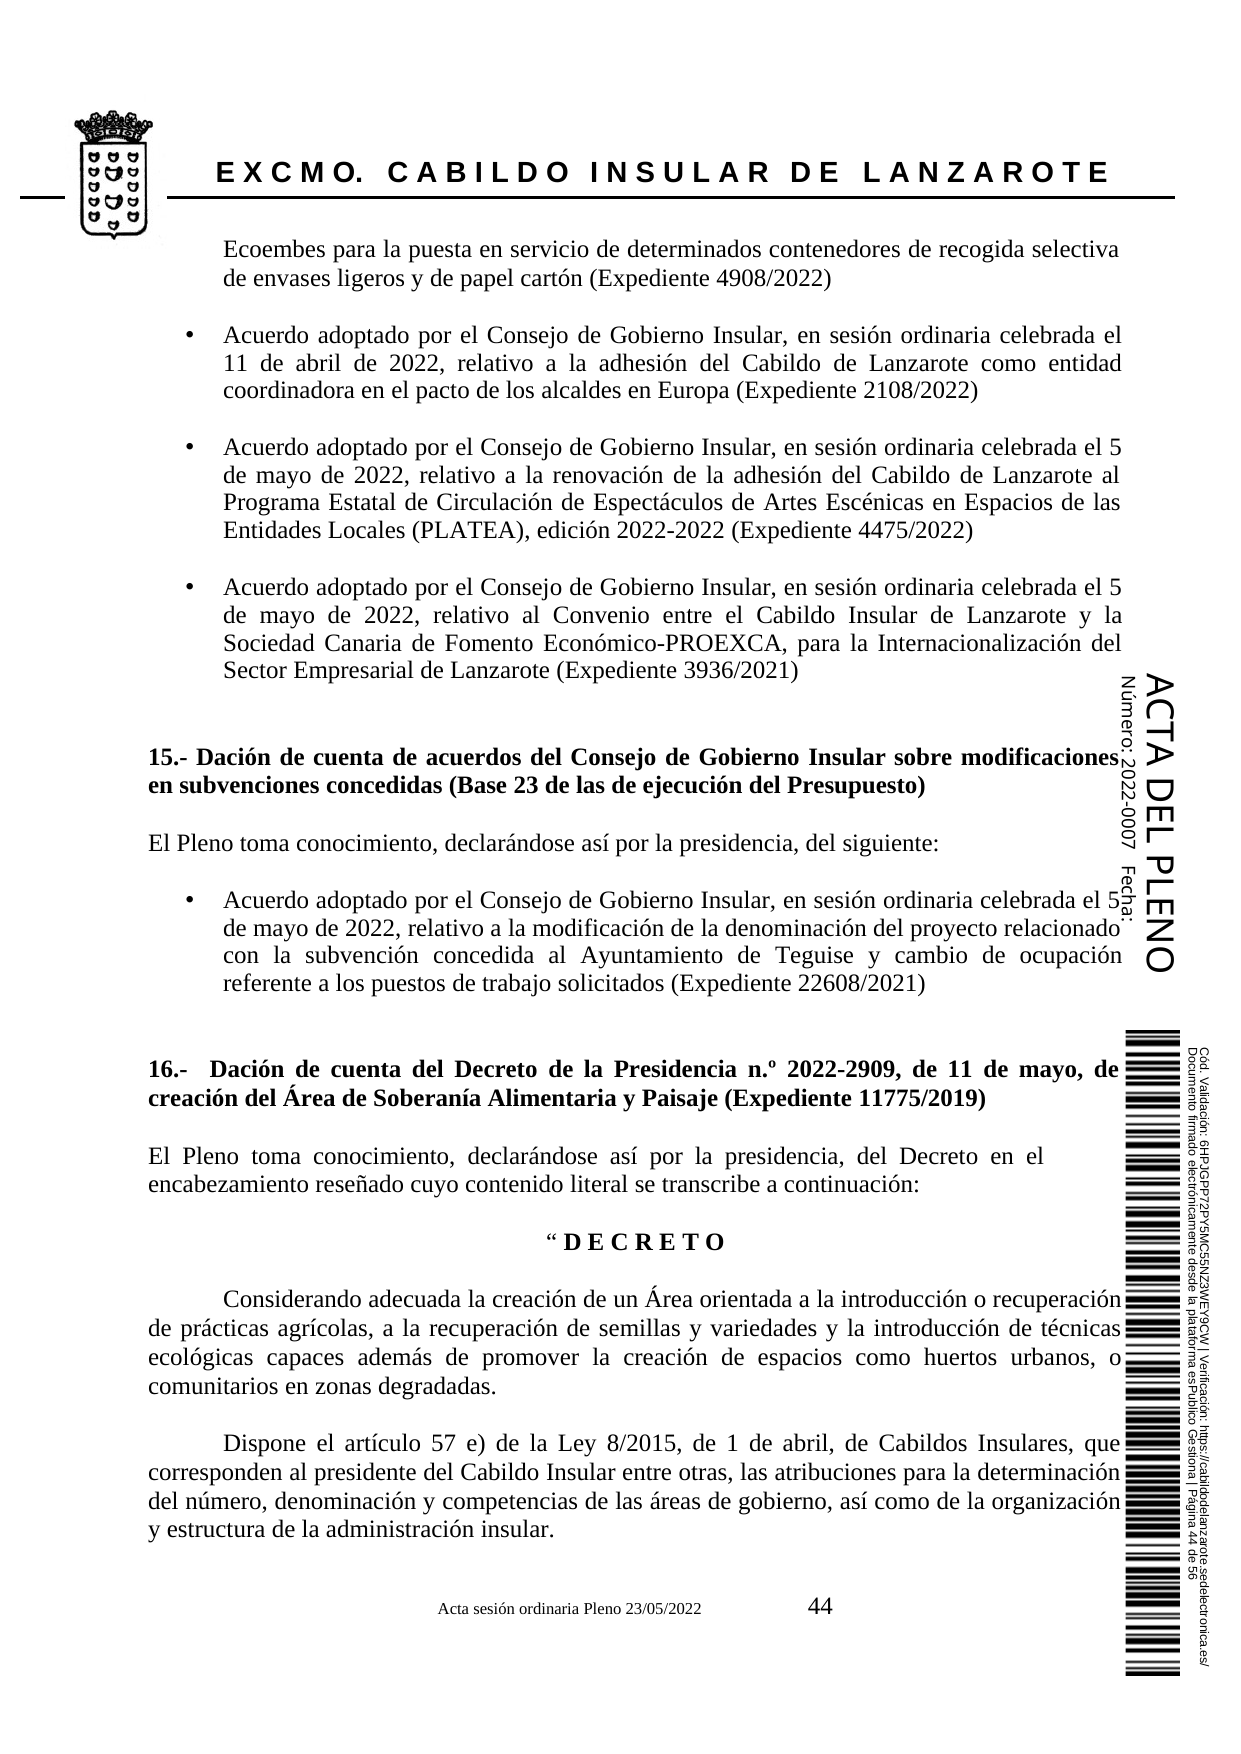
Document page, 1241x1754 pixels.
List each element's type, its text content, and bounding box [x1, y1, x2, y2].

list ACTA DEL PLENO [1140, 857, 1183, 1019]
list Acuerdo adoptado por el Consejo de Gobierno Insular, en sesión ordinaria celebrada el 11 de abril de 2022, relativo a la adhesión del Cabildo de Lanzarote como entidad coordinadora en el pacto de los alcaldes en Europa (Expediente 2108/2022) [185, 322, 1122, 404]
list Acuerdo adoptado por el Consejo de Gobierno Insular, en sesión ordinaria celebrada el 5 de mayo de 2022, relativo al Convenio entre el Cabildo Insular de Lanzarote y la Sociedad Canaria de Fomento Económico-PROEXCA, para la Internacionalización del Sector Empresarial de Lanzarote (Expediente 3936/2021) [185, 574, 1122, 684]
text El Pleno toma conocimiento, declarándose así por la presidencia, del siguiente: [148, 828, 1232, 857]
picture [1125, 1030, 1180, 1676]
list ACTA DEL PLENO [1140, 673, 1183, 828]
text Cód. Validación: 6HPJGPP72PY5MC55NZ3WEY9CW | Verificación: https://cabildodelanzarote.sedelectronica.es/ Documento firmado electrónicamente desde la plataforma esPublico Gestiona | Página 44 de 56 [1186, 1047, 1211, 1678]
picture [65, 94, 167, 249]
list Número: 2022-0007 Fecha: 21/06/2022 [1117, 676, 1140, 742]
text El Pleno toma conocimiento, declarándose así por la presidencia, del Decreto en el encabezamiento reseñado cuyo contenido literal se transcribe a continuación: [148, 1141, 1125, 1198]
subtitle [1211, 1227, 1232, 1256]
list Acuerdo adoptado por el Consejo de Gobierno Insular, en sesión ordinaria celebrada el 5 de mayo de 2022, relativo a la renovación de la adhesión del Cabildo de Lanzarote al Programa Estatal de Circulación de Espectáculos de Artes Escénicas en Espacios de las Entidades Locales (PLATEA), edición 2022-2022 (Expediente 4475/2022) [185, 433, 1122, 544]
subtitle 15.- Dación de cuenta de acuerdos del Consejo de Gobierno Insular sobre modificaciones en subvenciones concedidas (Base 23 de las de ejecución del Presupuesto) [148, 742, 1140, 799]
text Acta sesión ordinaria Pleno 23/05/2022 44 [38, 1591, 1125, 1620]
subtitle E X C M O. C A B I L D O I N S U L A R D E L A N Z A R O T E [215, 155, 1232, 189]
subtitle “ D E C R E T O [38, 1227, 1125, 1256]
subtitle 16.- Dación de cuenta del Decreto de la Presidencia n.º 2022-2909, de 11 de mayo, de creación del Área de Soberanía Alimentaria y Paisaje (Expediente 11775/2019) [148, 1054, 1121, 1112]
list Número: 2022-0007 Fecha: 21/06/2022 [1117, 857, 1140, 1019]
text Dispone el artículo 57 e) de la Ley 8/2015, de 1 de abril, de Cabildos Insulares, que corresponden al presidente del Cabildo Insular entre otras, las atribuciones para la determinación del número, denominación y competencias de las áreas de gobierno, así como de la organización y estructura de la administración insular. [148, 1428, 1122, 1543]
list Acuerdo adoptado por el Consejo de Gobierno Insular, en sesión ordinaria celebrada el 5 de mayo de 2022, relativo a la modificación de la denominación del proyecto relacionado con la subvención concedida al Ayuntamiento de Teguise y cambio de ocupación referente a los puestos de trabajo solicitados (Expediente 22608/2021) [185, 886, 1122, 997]
text Considerando adecuada la creación de un Área orientada a la introducción o recuperación de prácticas agrícolas, a la recuperación de semillas y variedades y la introducción de técnicas ecológicas capaces además de promover la creación de espacios como huertos urbanos, o comunitarios en zonas degradadas. [148, 1284, 1122, 1399]
text Ecoembes para la puesta en servicio de determinados contenedores de recogida selectiva de envases ligeros y de papel cartón (Expediente 4908/2022) [223, 234, 1140, 292]
